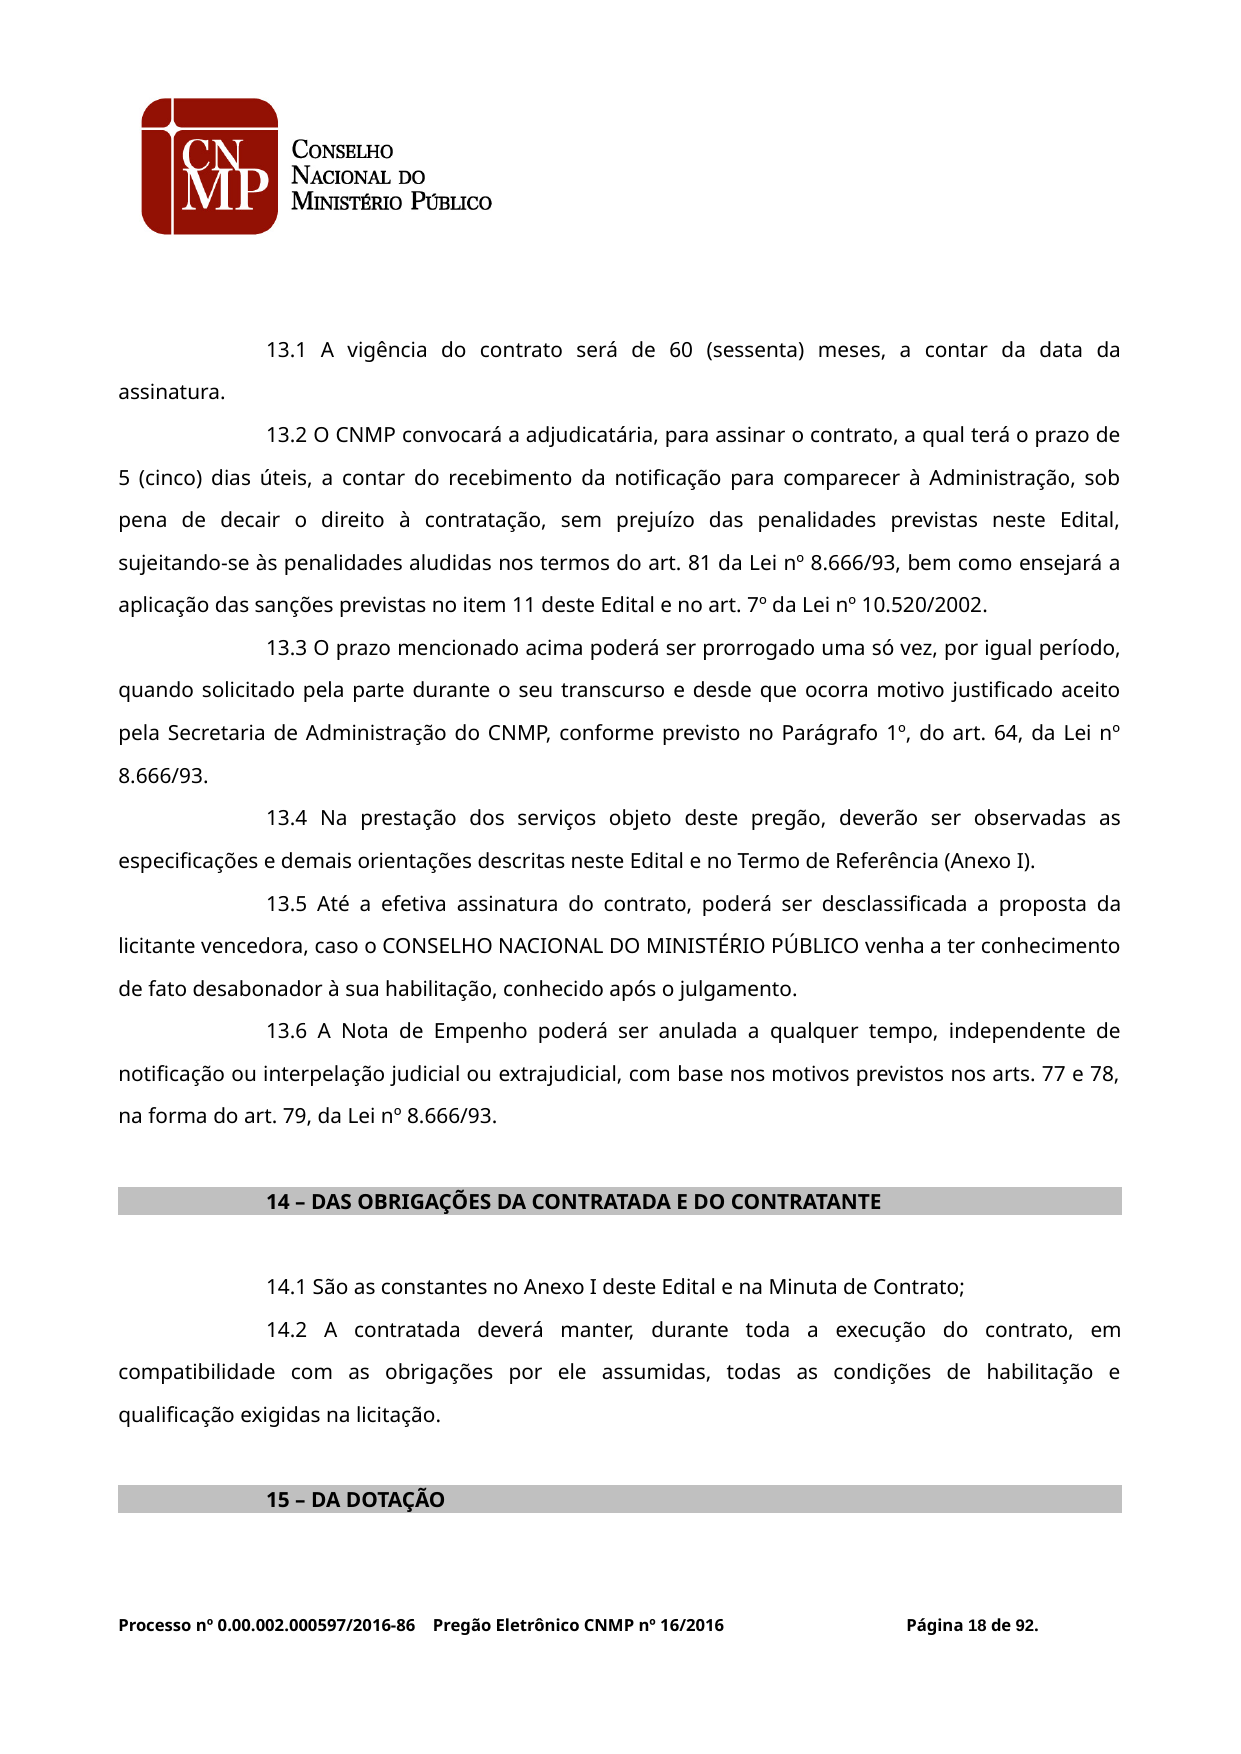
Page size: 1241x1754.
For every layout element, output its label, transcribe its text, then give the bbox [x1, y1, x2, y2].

text 13.5 Até a efetiva assinatura do contrato, poderá ser desclassificada a proposta da licitante vencedora, caso o CONSELHO NACIONAL DO MINISTÉRIO PÚBLICO venha a ter conhecimento de fato desabonador à sua habilitação, conhecido após o julgamento. [118, 889, 1122, 1002]
text 13.6 A Nota de Empenho poderá ser anulada a qualquer tempo, independente de notificação ou interpelação judicial ou extrajudicial, com base nos motivos previstos nos arts. 77 e 78, na forma do art. 79, da Lei nº 8.666/93. [118, 1016, 1122, 1130]
text 13.1 A vigência do contrato será de 60 (sessenta) meses, a contar da data da assinatura. [118, 334, 1122, 406]
text 14.2 A contratada deverá manter, durante toda a execução do contrato, em compatibilidade com as obrigações por ele assumidas, todas as condições de habilitação e qualificação exigidas na licitação. [118, 1315, 1122, 1428]
picture [118, 76, 507, 256]
text 13.4 Na prestação dos serviços objeto deste pregão, deverão ser observadas as especificações e demais orientações descritas neste Edital e no Termo de Referência (Anexo I). [118, 803, 1122, 874]
text 14.1 São as constantes no Anexo I deste Edital e na Minuta de Contrato; [118, 1272, 1122, 1301]
text 13.3 O prazo mencionado acima poderá ser prorrogado uma só vez, por igual período, quando solicitado pela parte durante o seu transcurso e desde que ocorra motivo justificado aceito pela Secretaria de Administração do CNMP, conforme previsto no Parágrafo 1º, do art. 64, da Lei nº 8.666/93. [118, 633, 1122, 789]
text 13.2 O CNMP convocará a adjudicatária, para assinar o contrato, a qual terá o prazo de 5 (cinco) dias úteis, a contar do recebimento da notificação para comparecer à Administração, sob pena de decair o direito à contratação, sem prejuízo das penalidades previstas neste Edital, sujeitando-se às penalidades aludidas nos termos do art. 81 da Lei nº 8.666/93, bem como ensejará a aplicação das sanções previstas no item 11 deste Edital e no art. 7º da Lei nº 10.520/2002. [118, 420, 1122, 619]
text 14 – DAS OBRIGAÇÕES DA CONTRATADA E DO CONTRATANTE [118, 1187, 1122, 1215]
subtitle 15 – DA DOTAÇÃO [118, 1485, 1122, 1513]
